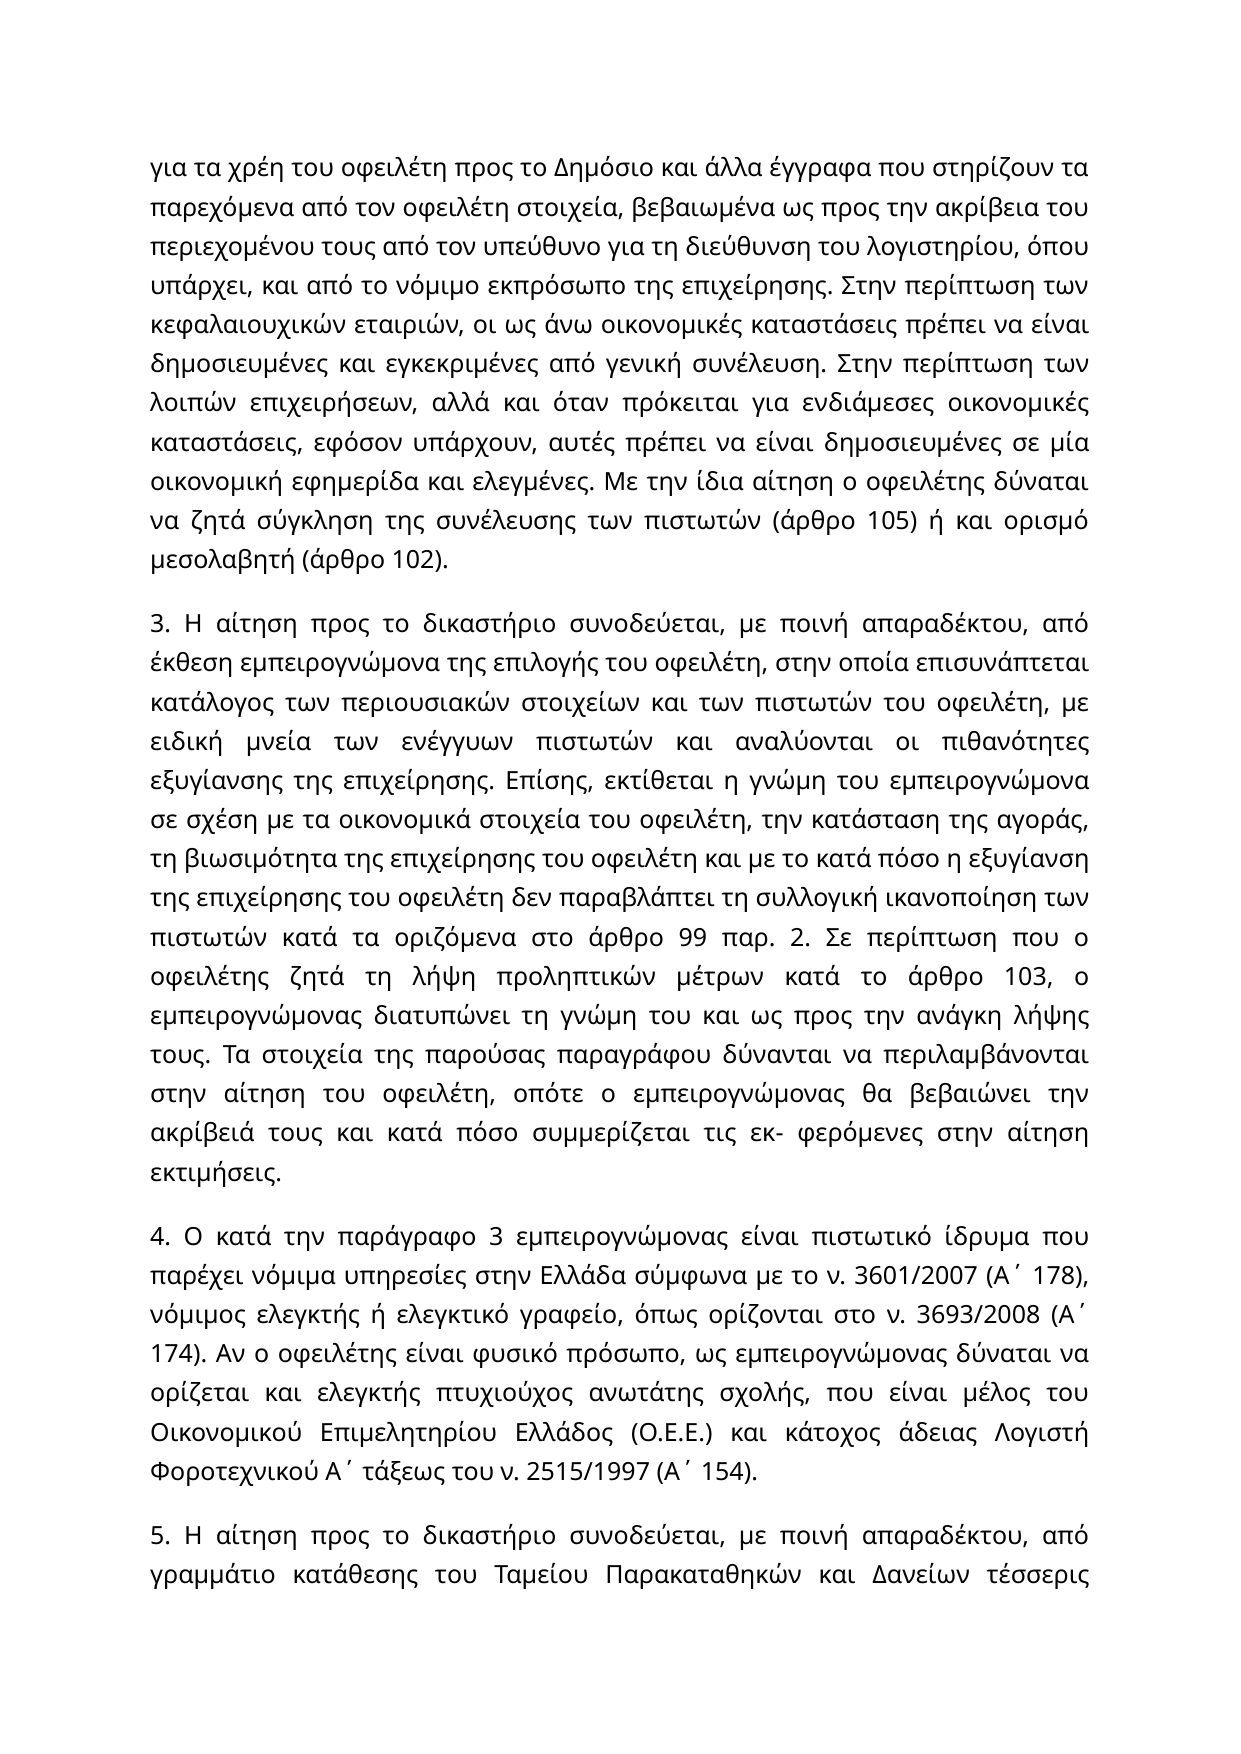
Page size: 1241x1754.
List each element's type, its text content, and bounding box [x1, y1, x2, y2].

text 3. Η αίτηση προς το δικαστήριο συνοδεύεται, με ποινή απαραδέκτου, από έκθεση εμπειρογνώμονα της επιλογής του οφειλέτη, στην οποία επισυνάπτεται κατάλογος των περιουσιακών στοιχείων και των πιστωτών του οφειλέτη, με ειδική μνεία των ενέγγυων πιστωτών και αναλύονται οι πιθανότητες εξυγίανσης της επιχείρησης. Επίσης, εκτίθεται η γνώμη του εμπειρογνώμονα σε σχέση με τα οικονομικά στοιχεία του οφειλέτη, την κατάσταση της αγοράς, τη βιωσιμότητα της επιχείρησης του οφειλέτη και με το κατά πόσο η εξυγίανση της επιχείρησης του οφειλέτη δεν παραβλάπτει τη συλλογική ικανοποίηση των πιστωτών κατά τα οριζόμενα στο άρθρο 99 παρ. 2. Σε περίπτωση που ο οφειλέτης ζητά τη λήψη προληπτικών μέτρων κατά το άρθρο 103, ο εμπειρογνώμονας διατυπώνει τη γνώμη του και ως προς την ανάγκη λήψης τους. Τα στοιχεία της παρούσας παραγράφου δύνανται να περιλαμβάνονται στην αίτηση του οφειλέτη, οπότε ο εμπειρογνώμονας θα βεβαιώνει την ακρίβειά τους και κατά πόσο συμμερίζεται τις εκ- φερόμενες στην αίτηση εκτιμήσεις. [150, 606, 1090, 1188]
text 4. Ο κατά την παράγραφο 3 εμπειρογνώμονας είναι πιστωτικό ίδρυμα που παρέχει νόμιμα υπηρεσίες στην Ελλάδα σύμφωνα με το ν. 3601/2007 (Α΄ 178), νόμιμος ελεγκτής ή ελεγκτικό γραφείο, όπως ορίζονται στο ν. 3693/2008 (Α΄ 174). Αν ο οφειλέτης είναι φυσικό πρόσωπο, ως εμπειρογνώμονας δύναται να ορίζεται και ελεγκτής πτυχιούχος ανωτάτης σχολής, που είναι μέλος του Οικονομικού Επιμελητηρίου Ελλάδος (Ο.Ε.Ε.) και κάτοχος άδειας Λογιστή Φοροτεχνικού Α΄ τάξεως του ν. 2515/1997 (Α΄ 154). [150, 1218, 1090, 1487]
text 5. Η αίτηση προς το δικαστήριο συνοδεύεται, με ποινή απαραδέκτου, από γραμμάτιο κατάθεσης του Ταμείου Παρακαταθηκών και Δανείων τέσσερις [150, 1517, 1090, 1591]
text για τα χρέη του οφειλέτη προς το Δημόσιο και άλλα έγγραφα που στηρίζουν τα παρεχόμενα από τον οφειλέτη στοιχεία, βεβαιωμένα ως προς την ακρίβεια του περιεχομένου τους από τον υπεύθυνο για τη διεύθυνση του λογιστηρίου, όπου υπάρχει, και από το νόμιμο εκπρόσωπο της επιχείρησης. Στην περίπτωση των κεφαλαιουχικών εταιριών, οι ως άνω οικονομικές καταστάσεις πρέπει να είναι δημοσιευμένες και εγκεκριμένες από γενική συνέλευση. Στην περίπτωση των λοιπών επιχειρήσεων, αλλά και όταν πρόκειται για ενδιάμεσες οικονομικές καταστάσεις, εφόσον υπάρχουν, αυτές πρέπει να είναι δημοσιευμένες σε μία οικονομική εφημερίδα και ελεγμένες. Με την ίδια αίτηση ο οφειλέτης δύναται να ζητά σύγκληση της συνέλευσης των πιστωτών (άρθρο 105) ή και ορισμό μεσολαβητή (άρθρο 102). [150, 150, 1090, 576]
